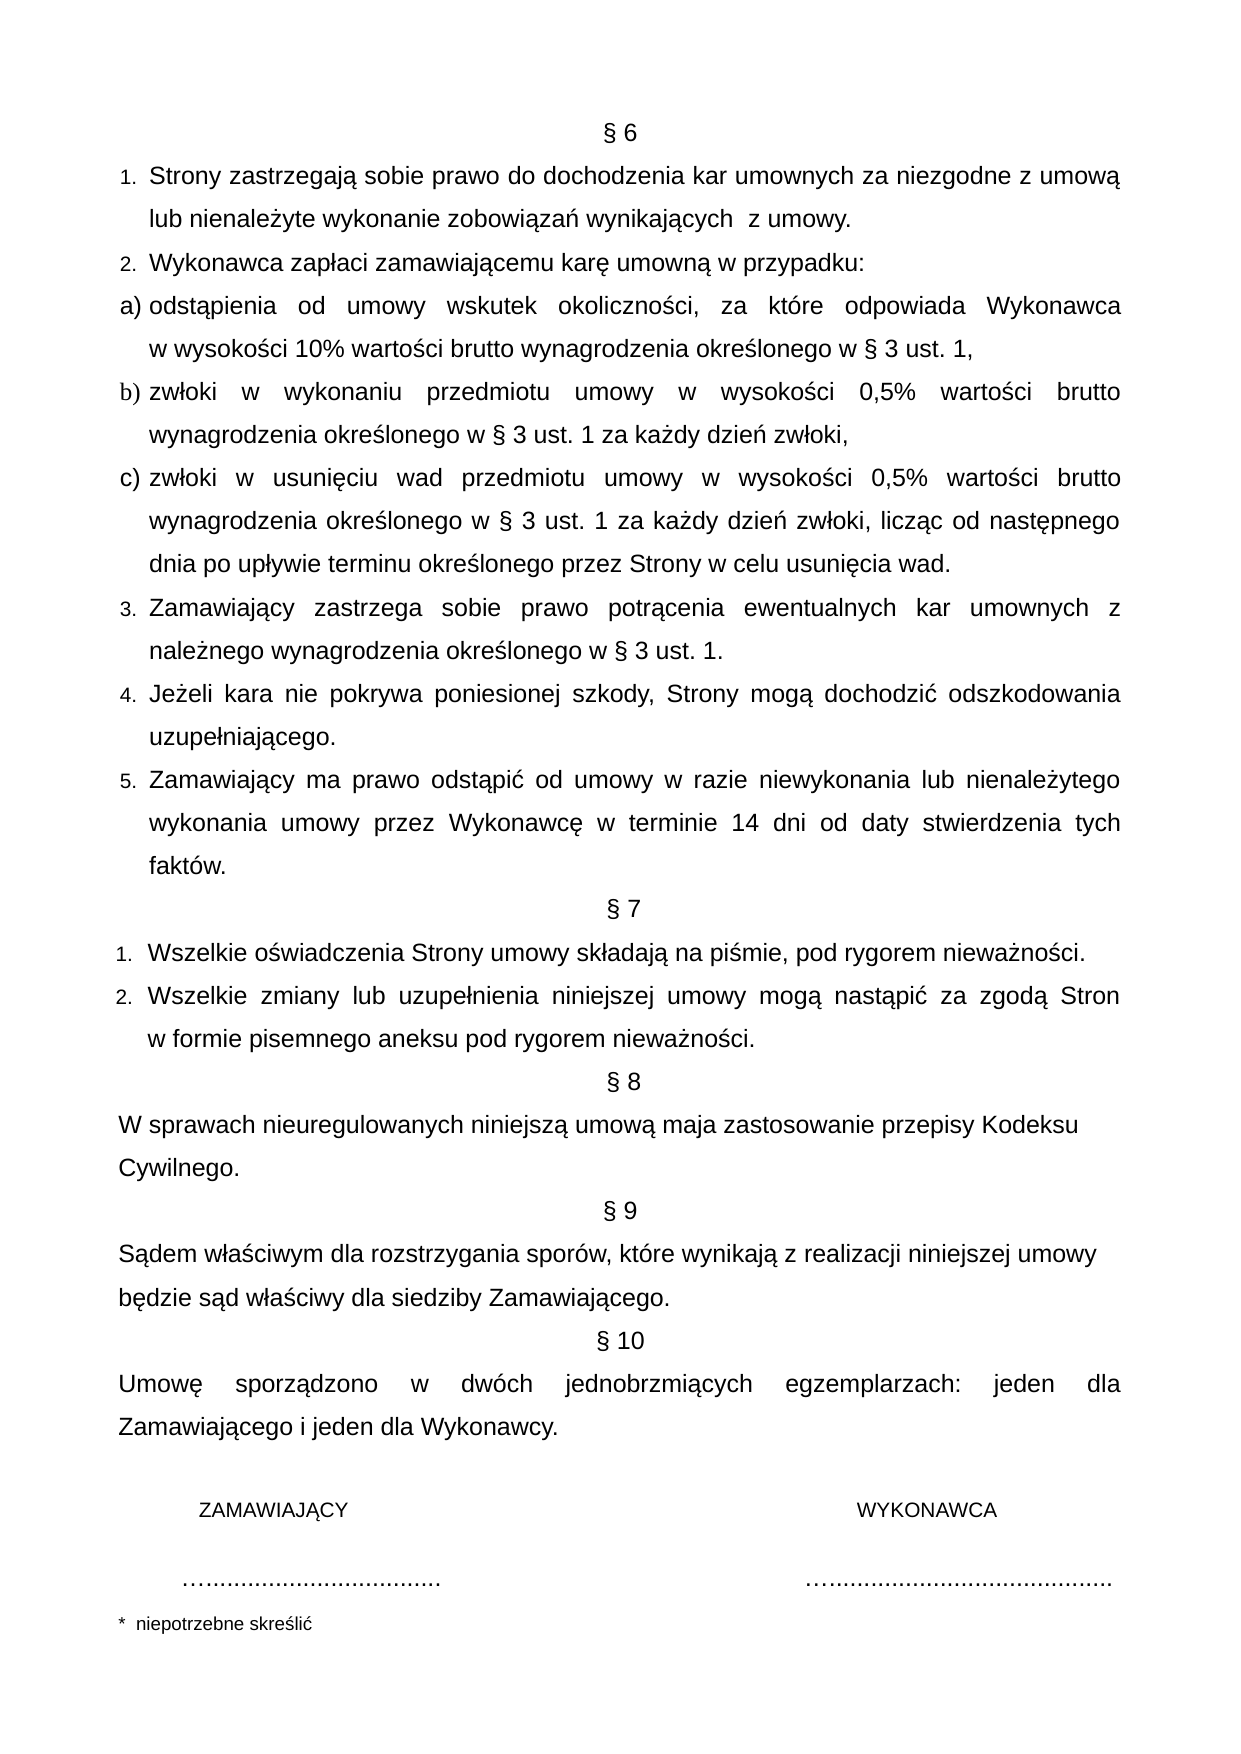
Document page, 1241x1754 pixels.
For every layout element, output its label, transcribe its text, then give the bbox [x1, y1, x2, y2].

list zwłoki w usunięciu wad przedmiotu umowy w wysokości 0,5% wartości brutto wynagrodzenia określonego w § 3 ust. 1 za każdy dzień zwłoki, licząc od następnego dnia po upływie terminu określonego przez Strony w celu usunięcia wad. [119, 463, 1122, 578]
text Umowę sporządzono w dwóch jednobrzmiących egzemplarzach: jeden dla Zamawiającego i jeden dla Wykonawcy. [118, 1369, 1122, 1441]
list Strony zastrzegają sobie prawo do dochodzenia kar umownych za niezgodne z umową lub nienależyte wykonanie zobowiązań wynikających z umowy. [119, 161, 1122, 233]
list Wszelkie zmiany lub uzupełnienia niniejszej umowy mogą nastąpić za zgodą Stron w formie pisemnego aneksu pod rygorem nieważności. [115, 981, 1122, 1053]
text § 9 [118, 1196, 1122, 1225]
list Wykonawca zapłaci zamawiającemu karę umowną w przypadku: [119, 247, 1122, 276]
text * niepotrzebne skreślić [118, 1613, 1122, 1635]
text § 10 [118, 1326, 1122, 1354]
list zwłoki w wykonaniu przedmiotu umowy w wysokości 0,5% wartości brutto wynagrodzenia określonego w § 3 ust. 1 za każdy dzień zwłoki, [119, 377, 1122, 449]
list Wszelkie oświadczenia Strony umowy składają na piśmie, pod rygorem nieważności. [115, 938, 1122, 966]
text ….................................. …......................................... [118, 1563, 1122, 1592]
list Zamawiający ma prawo odstąpić od umowy w razie niewykonania lub nienależytego wykonania umowy przez Wykonawcę w terminie 14 dni od daty stwierdzenia tych faktów. [119, 765, 1122, 880]
text ZAMAWIAJĄCY WYKONAWCA [118, 1498, 1122, 1522]
text § 8 [118, 1067, 1122, 1096]
list Zamawiający zastrzega sobie prawo potrącenia ewentualnych kar umownych z należnego wynagrodzenia określonego w § 3 ust. 1. [119, 593, 1122, 664]
text Sądem właściwym dla rozstrzygania sporów, które wynikają z realizacji niniejszej umowy będzie sąd właściwy dla siedziby Zamawiającego. [118, 1239, 1122, 1311]
text § 6 [118, 118, 1122, 147]
text § 7 [118, 894, 1122, 923]
text W sprawach nieuregulowanych niniejszą umową maja zastosowanie przepisy Kodeksu Cywilnego. [118, 1110, 1122, 1182]
list odstąpienia od umowy wskutek okoliczności, za które odpowiada Wykonawca w wysokości 10% wartości brutto wynagrodzenia określonego w § 3 ust. 1, [119, 291, 1122, 362]
list Jeżeli kara nie pokrywa poniesionej szkody, Strony mogą dochodzić odszkodowania uzupełniającego. [119, 679, 1122, 751]
